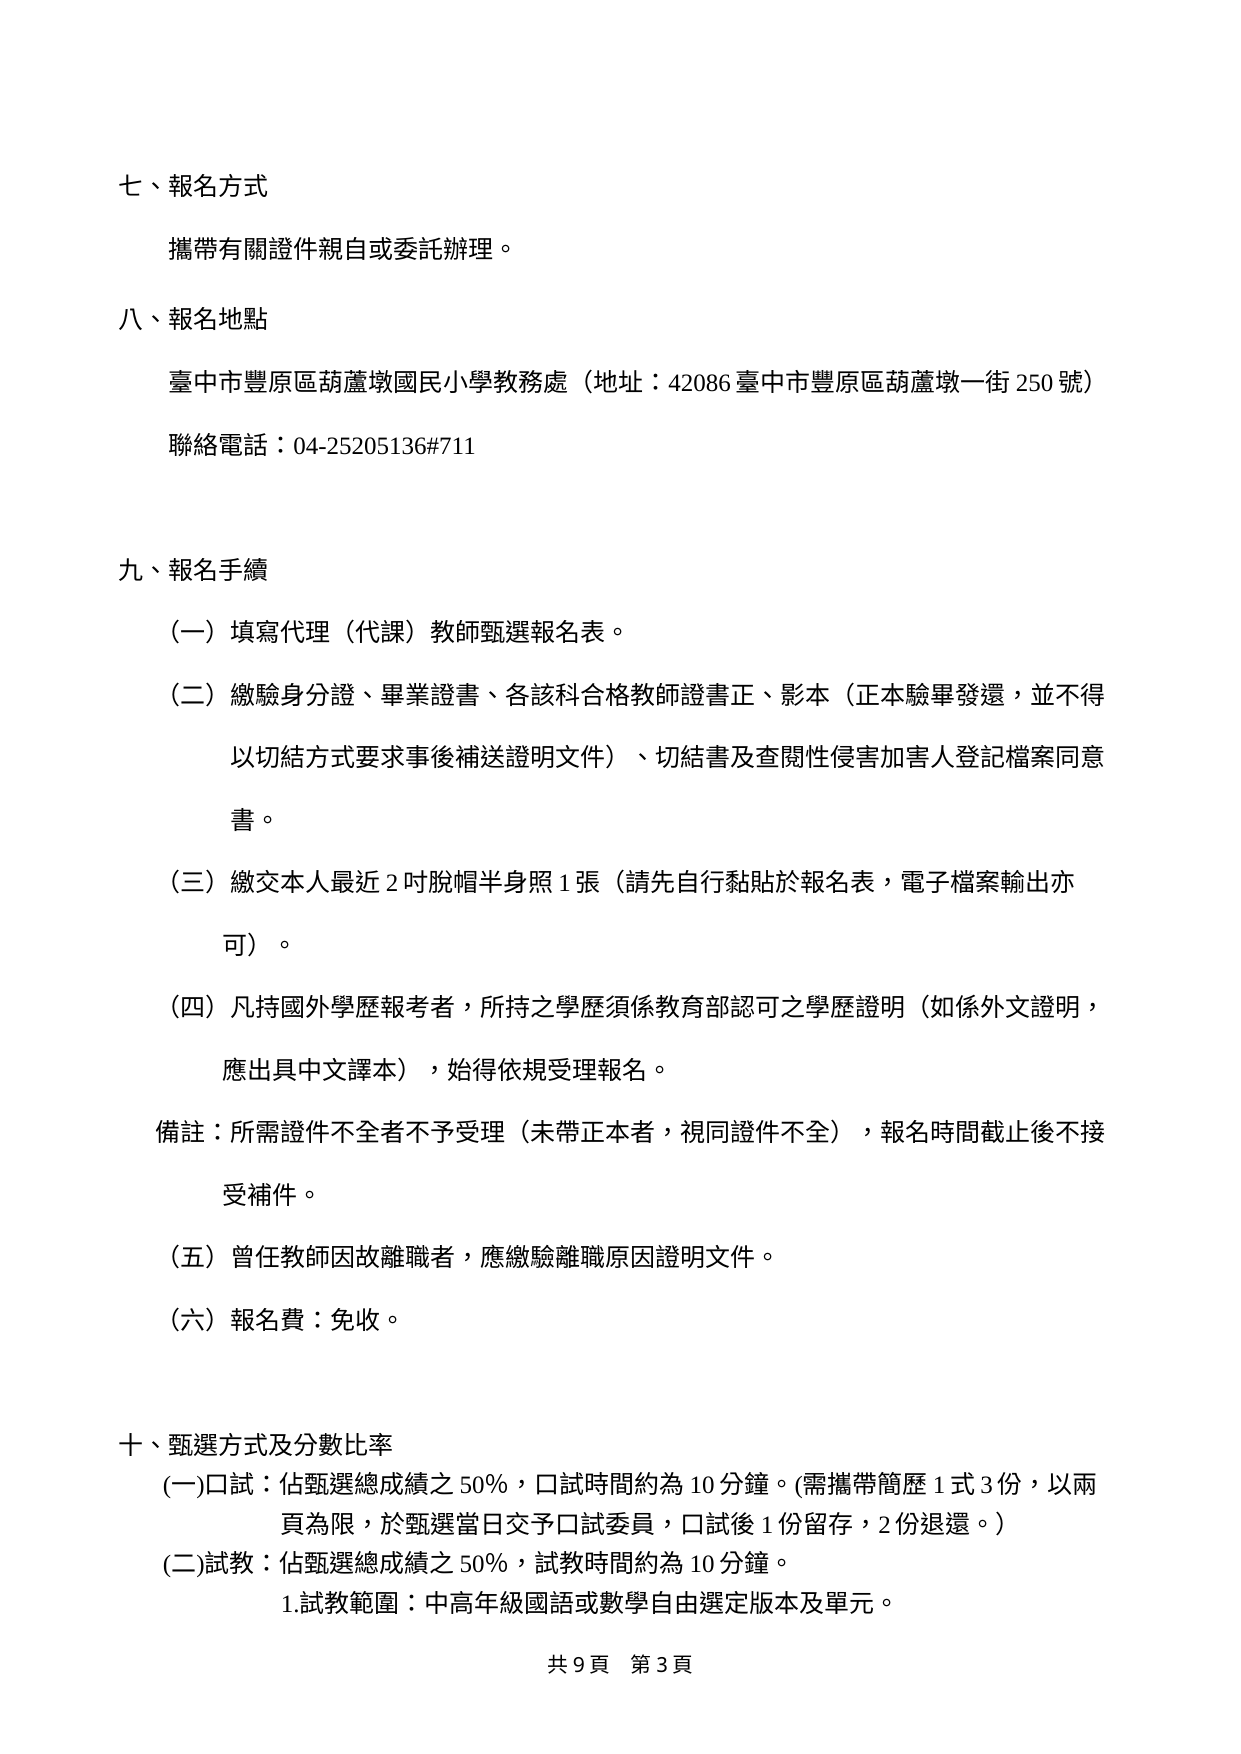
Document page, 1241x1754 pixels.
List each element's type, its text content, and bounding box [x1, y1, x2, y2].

text 聯絡電話：04-25205136#711 [168, 402, 1122, 464]
text （二）繳驗身分證、畢業證書、各該科合格教師證書正、影本（正本驗畢發還，並不得以切結方式要求事後補送證明文件）、切結書及查閱性侵害加害人登記檔案同意書。 [156, 652, 1122, 839]
text （六）報名費：免收。 [156, 1277, 1122, 1339]
text 臺中市豐原區葫蘆墩國民小學教務處（地址：42086臺中市豐原區葫蘆墩一街250號） [168, 339, 1122, 402]
text 攜帶有關證件親自或委託辦理。 [168, 206, 1122, 268]
text (二)試教：佔甄選總成績之50％，試教時間約為10分鐘。 [163, 1544, 1122, 1580]
text 十、甄選方式及分數比率 [118, 1402, 1122, 1464]
text 九、報名手續 [118, 527, 1122, 589]
text （三）繳交本人最近2吋脫帽半身照1張（請先自行黏貼於報名表，電子檔案輸出亦可）。 [156, 839, 1122, 964]
text 1.試教範圍：中高年級國語或數學自由選定版本及單元。 [281, 1584, 1122, 1620]
text （四）凡持國外學歷報考者，所持之學歷須係教育部認可之學歷證明（如係外文證明，應出具中文譯本），始得依規受理報名。 [156, 964, 1122, 1089]
text 八、報名地點 [118, 299, 1122, 336]
text (一)口試：佔甄選總成績之50％，口試時間約為10分鐘。(需攜帶簡歷1式3份，以兩頁為限，於甄選當日交予口試委員，口試後1份留存，2份退還。） [163, 1464, 1122, 1540]
text （五）曾任教師因故離職者，應繳驗離職原因證明文件。 [156, 1214, 1122, 1277]
text （一）填寫代理（代課）教師甄選報名表。 [118, 589, 1122, 652]
text 備註：所需證件不全者不予受理（未帶正本者，視同證件不全），報名時間截止後不接受補件。 [156, 1089, 1122, 1214]
text 七、報名方式 [118, 143, 1122, 206]
